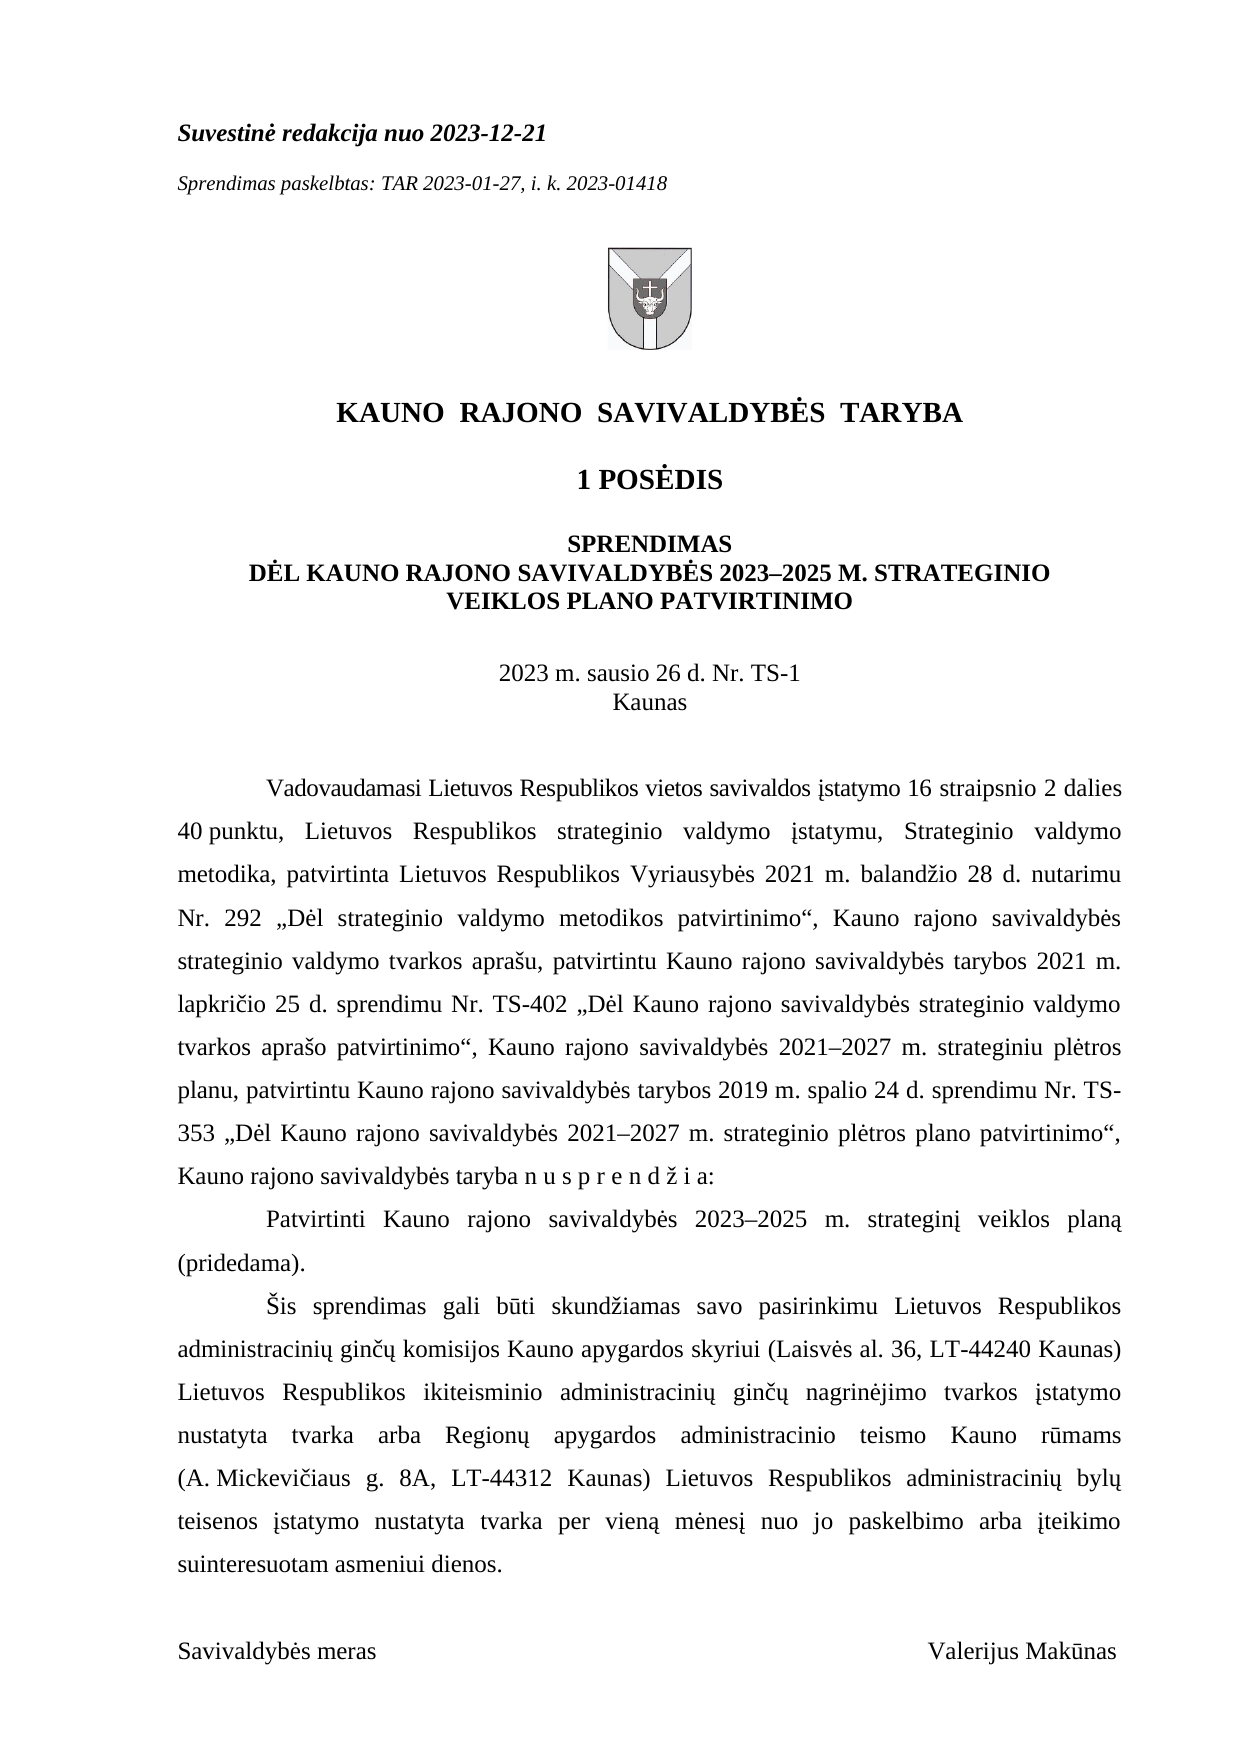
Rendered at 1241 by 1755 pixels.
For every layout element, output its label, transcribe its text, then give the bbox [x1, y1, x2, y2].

text Vadovaudamasi Lietuvos Respublikos vietos savivaldos įstatymo 16 straipsnio 2 dalies 40 punktu, Lietuvos Respublikos strateginio valdymo įstatymu, Strateginio valdymo metodika, patvirtinta Lietuvos Respublikos Vyriausybės 2021 m. balandžio 28 d. nutarimu Nr. 292 „Dėl strateginio valdymo metodikos patvirtinimo“, Kauno rajono savivaldybės strateginio valdymo tvarkos aprašu, patvirtintu Kauno rajono savivaldybės tarybos 2021 m. lapkričio 25 d. sprendimu Nr. TS-402 „Dėl Kauno rajono savivaldybės strateginio valdymo tvarkos aprašo patvirtinimo“, Kauno rajono savivaldybės 2021–2027 m. strateginiu plėtros planu, patvirtintu Kauno rajono savivaldybės tarybos 2019 m. spalio 24 d. sprendimu Nr. TS-353 „Dėl Kauno rajono savivaldybės 2021–2027 m. strateginio plėtros plano patvirtinimo“, Kauno rajono savivaldybės taryba n u s p r e n d ž i a: [177, 773, 1122, 1190]
text VEIKLOS PLANO PATVIRTINIMO [177, 586, 1122, 615]
text Kaunas [177, 687, 1122, 716]
text SPRENDIMAS [177, 529, 1122, 558]
text Sprendimas paskelbtas: TAR 2023-01-27, i. k. 2023-01418 [177, 171, 1122, 195]
text Savivaldybės meras Valerijus Makūnas [177, 1636, 1122, 1664]
text Suvestinė redakcija nuo 2023-12-21 [177, 118, 1122, 147]
text DĖL KAUNO RAJONO SAVIVALDYBĖS 2023–2025 M. STRATEGINIO [177, 558, 1122, 586]
text KAUNO RAJONO SAVIVALDYBĖS TARYBA [177, 395, 1122, 428]
text 1 POSĖDIS [177, 462, 1122, 495]
text 2023 m. sausio 26 d. Nr. TS-1 [177, 658, 1122, 687]
text Šis sprendimas gali būti skundžiamas savo pasirinkimu Lietuvos Respublikos administracinių ginčų komisijos Kauno apygardos skyriui (Laisvės al. 36, LT-44240 Kaunas) Lietuvos Respublikos ikiteisminio administracinių ginčų nagrinėjimo tvarkos įstatymo nustatyta tvarka arba Regionų apygardos administracinio teismo Kauno rūmams (A. Mickevičiaus g. 8A, LT-44312 Kaunas) Lietuvos Respublikos administracinių bylų teisenos įstatymo nustatyta tvarka per vieną mėnesį nuo jo paskelbimo arba įteikimo suinteresuotam asmeniui dienos. [177, 1291, 1122, 1578]
text Patvirtinti Kauno rajono savivaldybės 2023–2025 m. strateginį veiklos planą (pridedama). [177, 1204, 1122, 1276]
